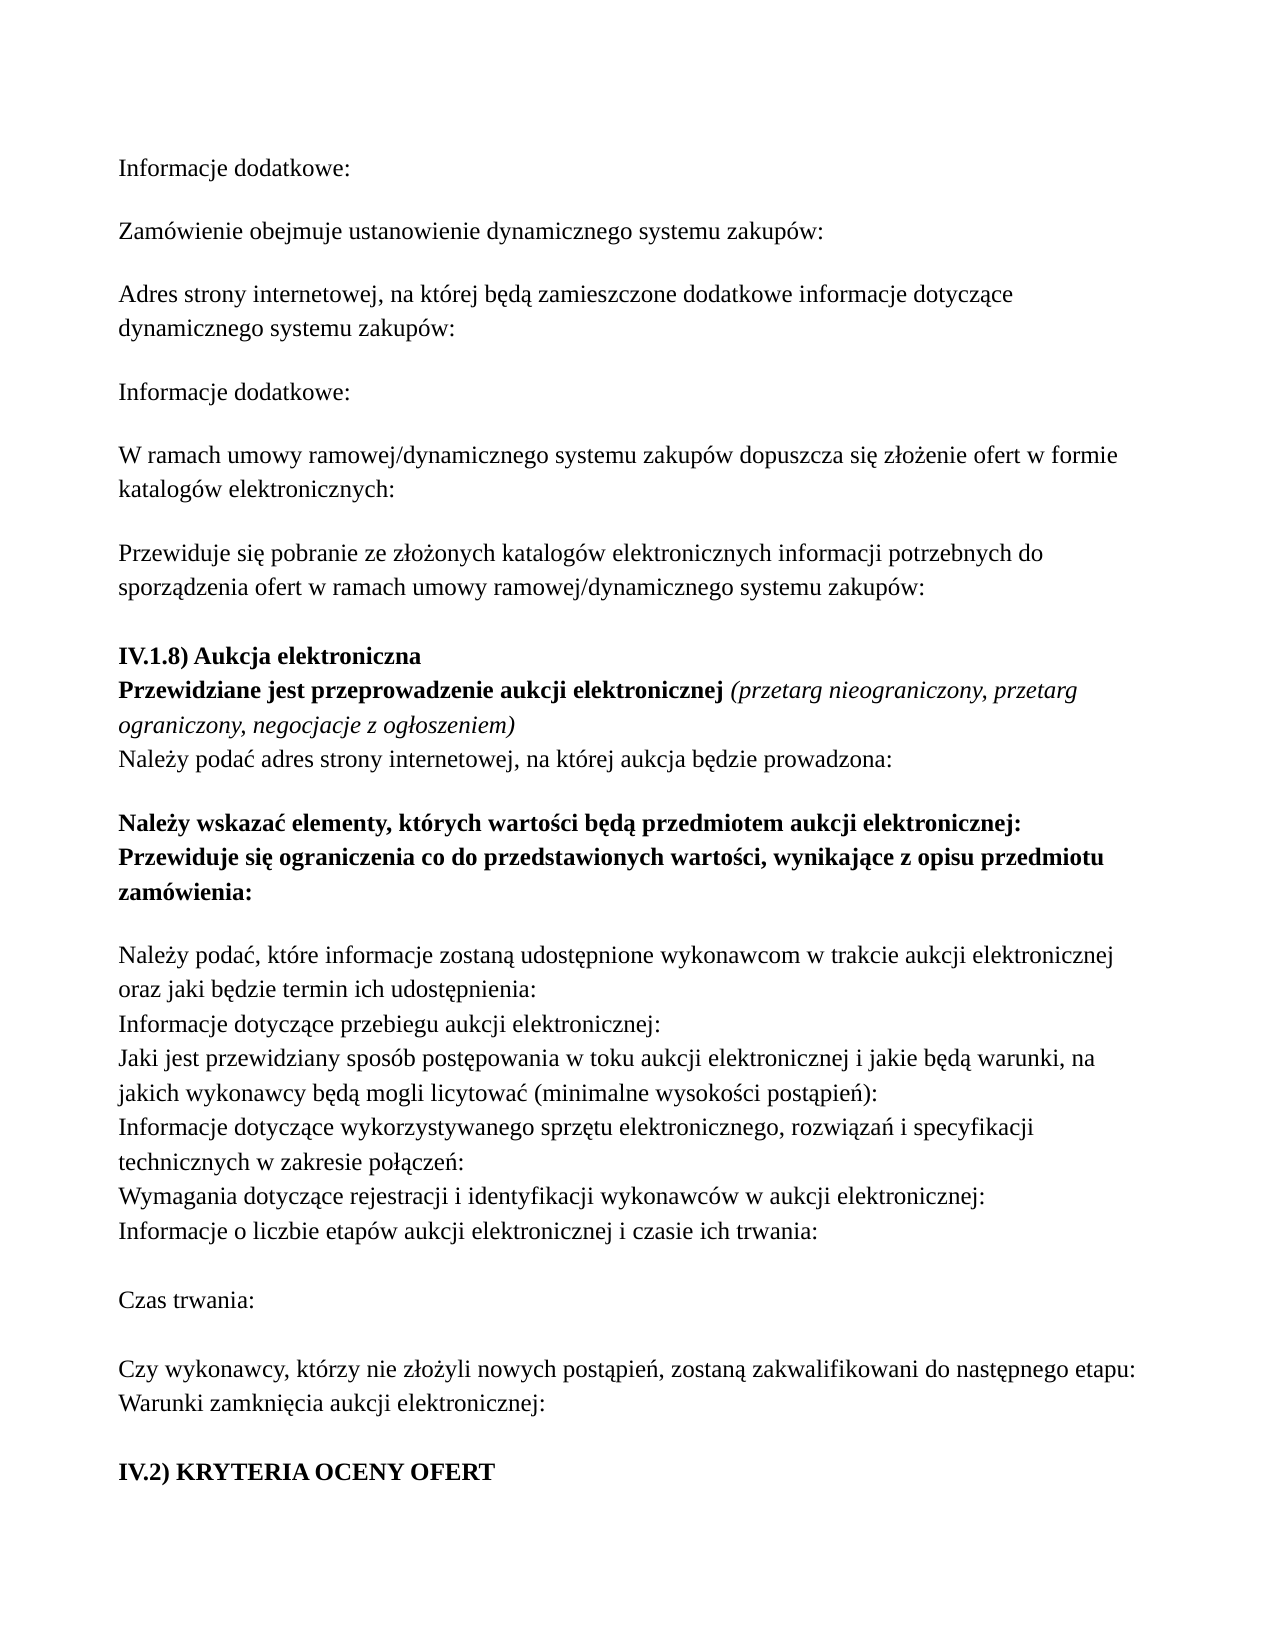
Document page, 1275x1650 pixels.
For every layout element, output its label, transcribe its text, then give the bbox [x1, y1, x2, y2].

text Informacje dodatkowe: Zamówienie obejmuje ustanowienie dynamicznego systemu zakupów: Adres strony internetowej, na której będą zamieszczone dodatkowe informacje dotyczące dynamicznego systemu zakupów: Informacje dodatkowe: W ramach umowy ramowej/dynamicznego systemu zakupów dopuszcza się złożenie ofert w formie katalogów elektronicznych: Przewiduje się pobranie ze złożonych katalogów elektronicznych informacji potrzebnych do sporządzenia ofert w ramach umowy ramowej/dynamicznego systemu zakupów: [118, 118, 1157, 601]
text IV.2) KRYTERIA OCENY OFERT [118, 1423, 1157, 1486]
text IV.1.8) Aukcja elektroniczna Przewidziane jest przeprowadzenie aukcji elektronicznej (przetarg nieograniczony, przetarg ograniczony, negocjacje z ogłoszeniem) Należy podać adres strony internetowej, na której aukcja będzie prowadzona: Należy wskazać elementy, których wartości będą przedmiotem aukcji elektronicznej: Przewiduje się ograniczenia co do przedstawionych wartości, wynikające z opisu przedmiotu zamówienia: Należy podać, które informacje zostaną udostępnione wykonawcom w trakcie aukcji elektronicznej oraz jaki będzie termin ich udostępnienia: Informacje dotyczące przebiegu aukcji elektronicznej: Jaki jest przewidziany sposób postępowania w toku aukcji elektronicznej i jakie będą warunki, na jakich wykonawcy będą mogli licytować (minimalne wysokości postąpień): Informacje dotyczące wykorzystywanego sprzętu elektronicznego, rozwiązań i specyfikacji technicznych w zakresie połączeń: Wymagania dotyczące rejestracji i identyfikacji wykonawców w aukcji elektronicznej: Informacje o liczbie etapów aukcji elektronicznej i czasie ich trwania: [118, 607, 1157, 1244]
text Czas trwania: Czy wykonawcy, którzy nie złożyli nowych postąpień, zostaną zakwalifikowani do następnego etapu: Warunki zamknięcia aukcji elektronicznej: [118, 1250, 1157, 1417]
